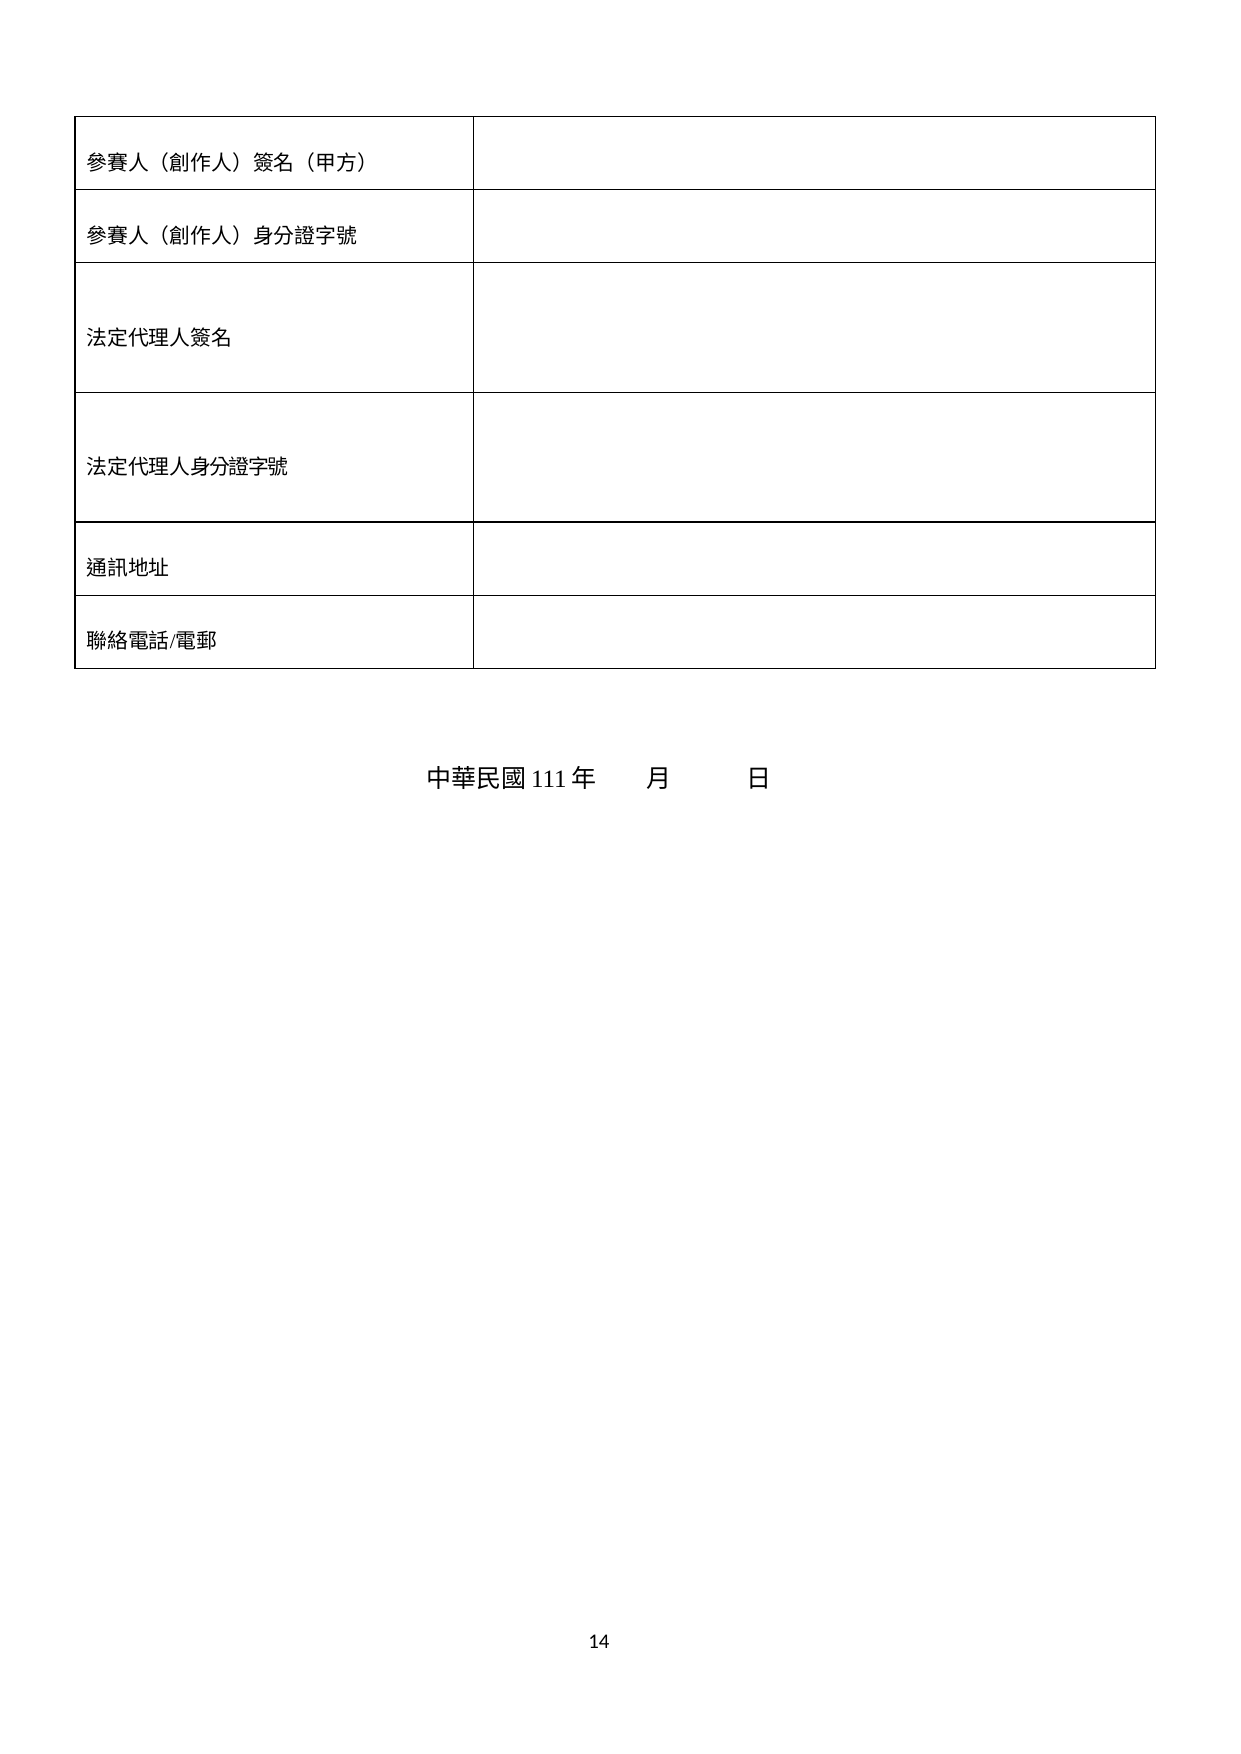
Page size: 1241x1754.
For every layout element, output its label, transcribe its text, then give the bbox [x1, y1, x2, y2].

table_cell 聯絡電話/電郵 [76, 596, 473, 667]
table_cell [474, 523, 1155, 594]
table_cell 參賽人（創作人）簽名（甲方） [76, 117, 473, 189]
table_cell [474, 393, 1155, 521]
table_cell [474, 117, 1155, 189]
table_cell [474, 190, 1155, 262]
table_cell [474, 596, 1155, 667]
table_cell 參賽人（創作人）身分證字號 [76, 190, 473, 262]
text 中華民國111年 月 日 [75, 735, 1122, 798]
table_cell 通訊地址 [76, 523, 473, 594]
table_cell [474, 263, 1155, 392]
table_cell 法定代理人簽名 [76, 263, 473, 392]
table_cell 法定代理人身分證字號 [76, 393, 473, 521]
